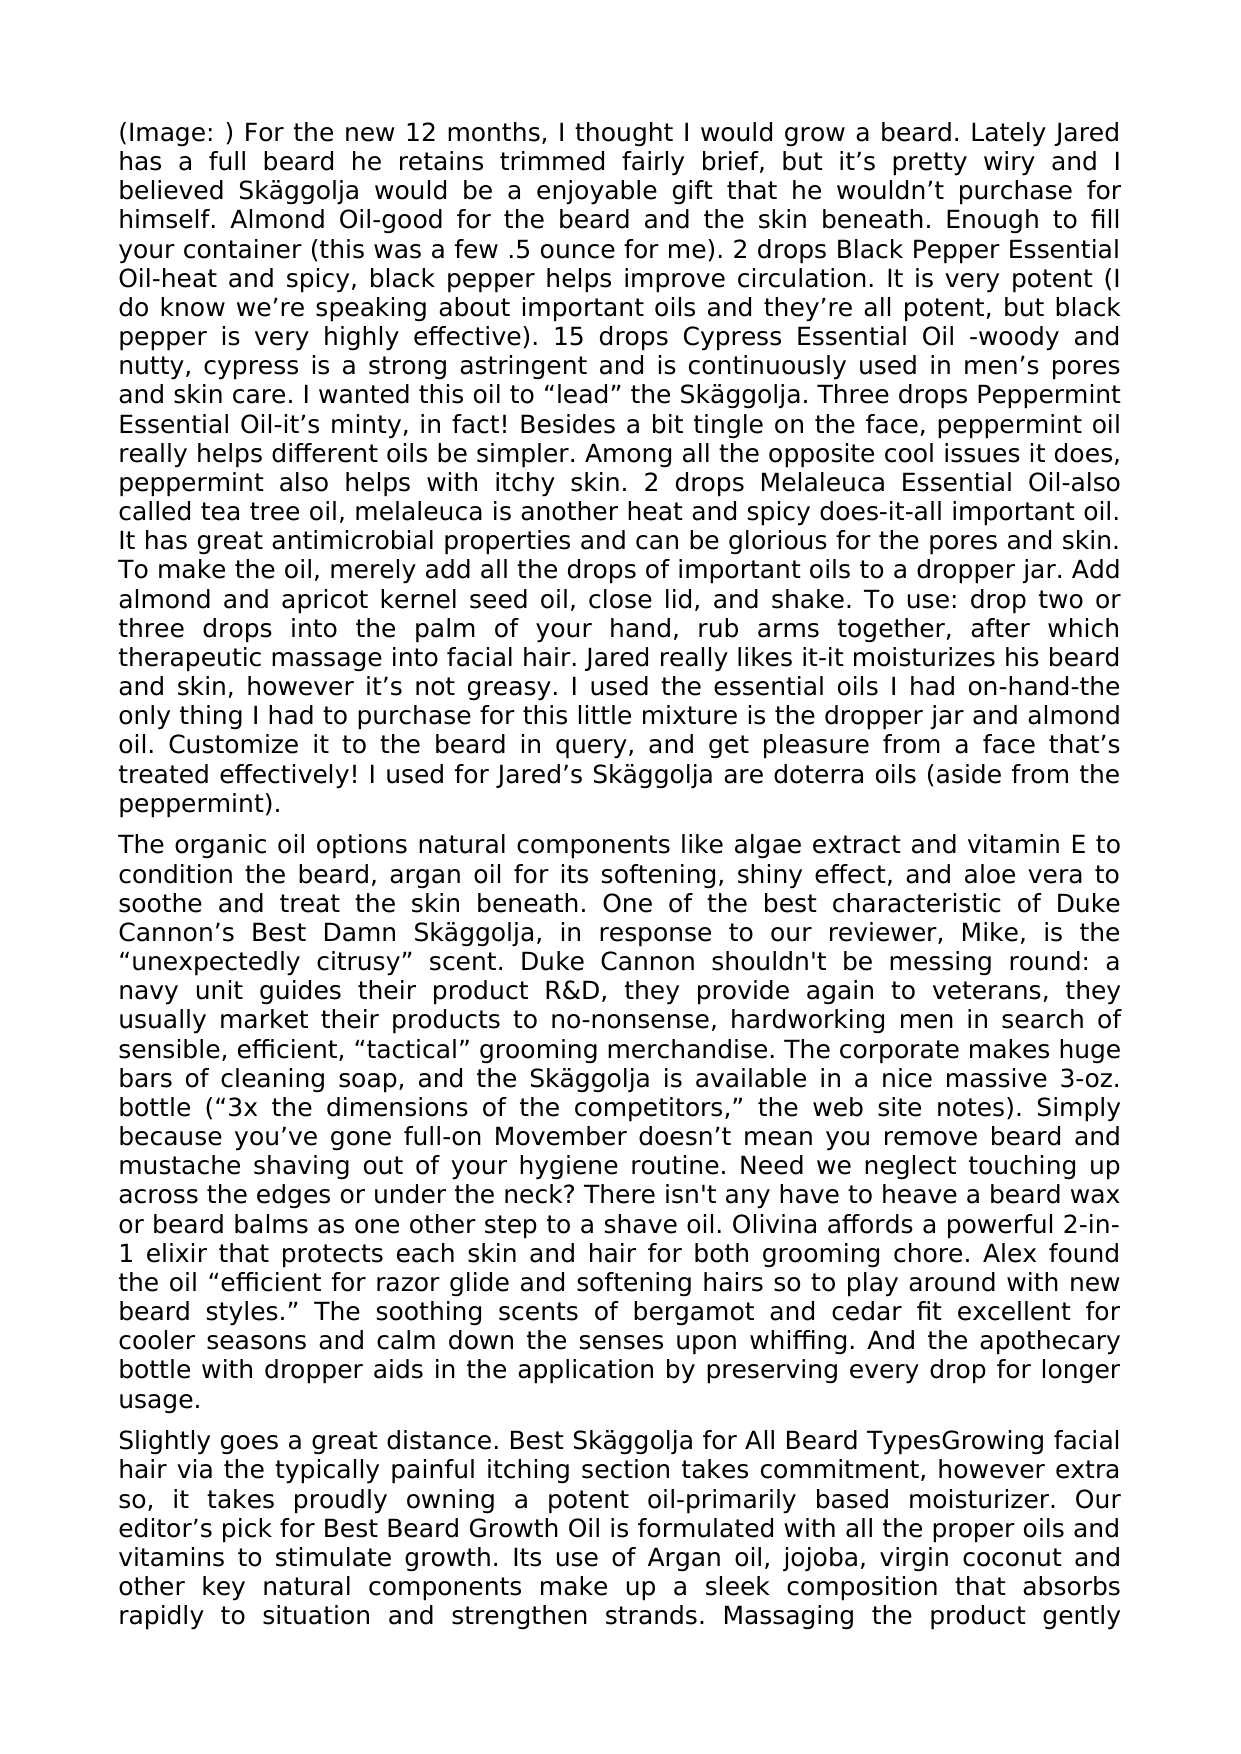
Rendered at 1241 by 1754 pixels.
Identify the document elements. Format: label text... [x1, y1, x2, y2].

text (Image: ) For the new 12 months, I thought I would grow a beard. Lately Jared has a full beard he retains trimmed fairly brief, but it’s pretty wiry and I believed Skäggolja would be a enjoyable gift that he wouldn’t purchase for himself. Almond Oil-good for the beard and the skin beneath. Enough to fill your container (this was a few .5 ounce for me). 2 drops Black Pepper Essential Oil-heat and spicy, black pepper helps improve circulation. It is very potent (I do know we’re speaking about important oils and they’re all potent, but black pepper is very highly effective). 15 drops Cypress Essential Oil -woody and nutty, cypress is a strong astringent and is continuously used in men’s pores and skin care. I wanted this oil to “lead” the Skäggolja. Three drops Peppermint Essential Oil-it’s minty, in fact! Besides a bit tingle on the face, peppermint oil really helps different oils be simpler. Among all the opposite cool issues it does, peppermint also helps with itchy skin. 2 drops Melaleuca Essential Oil-also called tea tree oil, melaleuca is another heat and spicy does-it-all important oil. It has great antimicrobial properties and can be glorious for the pores and skin. To make the oil, merely add all the drops of important oils to a dropper jar. Add almond and apricot kernel seed oil, close lid, and shake. To use: drop two or three drops into the palm of your hand, rub arms together, after which therapeutic massage into facial hair. Jared really likes it-it moisturizes his beard and skin, however it’s not greasy. I used the essential oils I had on-hand-the only thing I had to purchase for this little mixture is the dropper jar and almond oil. Customize it to the beard in query, and get pleasure from a face that’s treated effectively! I used for Jared’s Skäggolja are doterra oils (aside from the peppermint). [118, 118, 1122, 818]
text Slightly goes a great distance. Best Skäggolja for All Beard TypesGrowing facial hair via the typically painful itching section takes commitment, however extra so, it takes proudly owning a potent oil-primarily based moisturizer. Our editor’s pick for Best Beard Growth Oil is formulated with all the proper oils and vitamins to stimulate growth. Its use of Argan oil, jojoba, virgin coconut and other key natural components make up a sleek composition that absorbs rapidly to situation and strengthen strands. Massaging the product gently [118, 1426, 1122, 1631]
text The organic oil options natural components like algae extract and vitamin E to condition the beard, argan oil for its softening, shiny effect, and aloe vera to soothe and treat the skin beneath. One of the best characteristic of Duke Cannon’s Best Damn Skäggolja, in response to our reviewer, Mike, is the “unexpectedly citrusy” scent. Duke Cannon shouldn't be messing round: a navy unit guides their product R&D, they provide again to veterans, they usually market their products to no-nonsense, hardworking men in search of sensible, efficient, “tactical” grooming merchandise. The corporate makes huge bars of cleaning soap, and the Skäggolja is available in a nice massive 3-oz. bottle (“3x the dimensions of the competitors,” the web site notes). Simply because you’ve gone full-on Movember doesn’t mean you remove beard and mustache shaving out of your hygiene routine. Need we neglect touching up across the edges or under the neck? There isn't any have to heave a beard wax or beard balms as one other step to a shave oil. Olivina affords a powerful 2-in-1 elixir that protects each skin and hair for both grooming chore. Alex found the oil “efficient for razor glide and softening hairs so to play around with new beard styles.” The soothing scents of bergamot and cedar fit excellent for cooler seasons and calm down the senses upon whiffing. And the apothecary bottle with dropper aids in the application by preserving every drop for longer usage. [118, 831, 1122, 1414]
